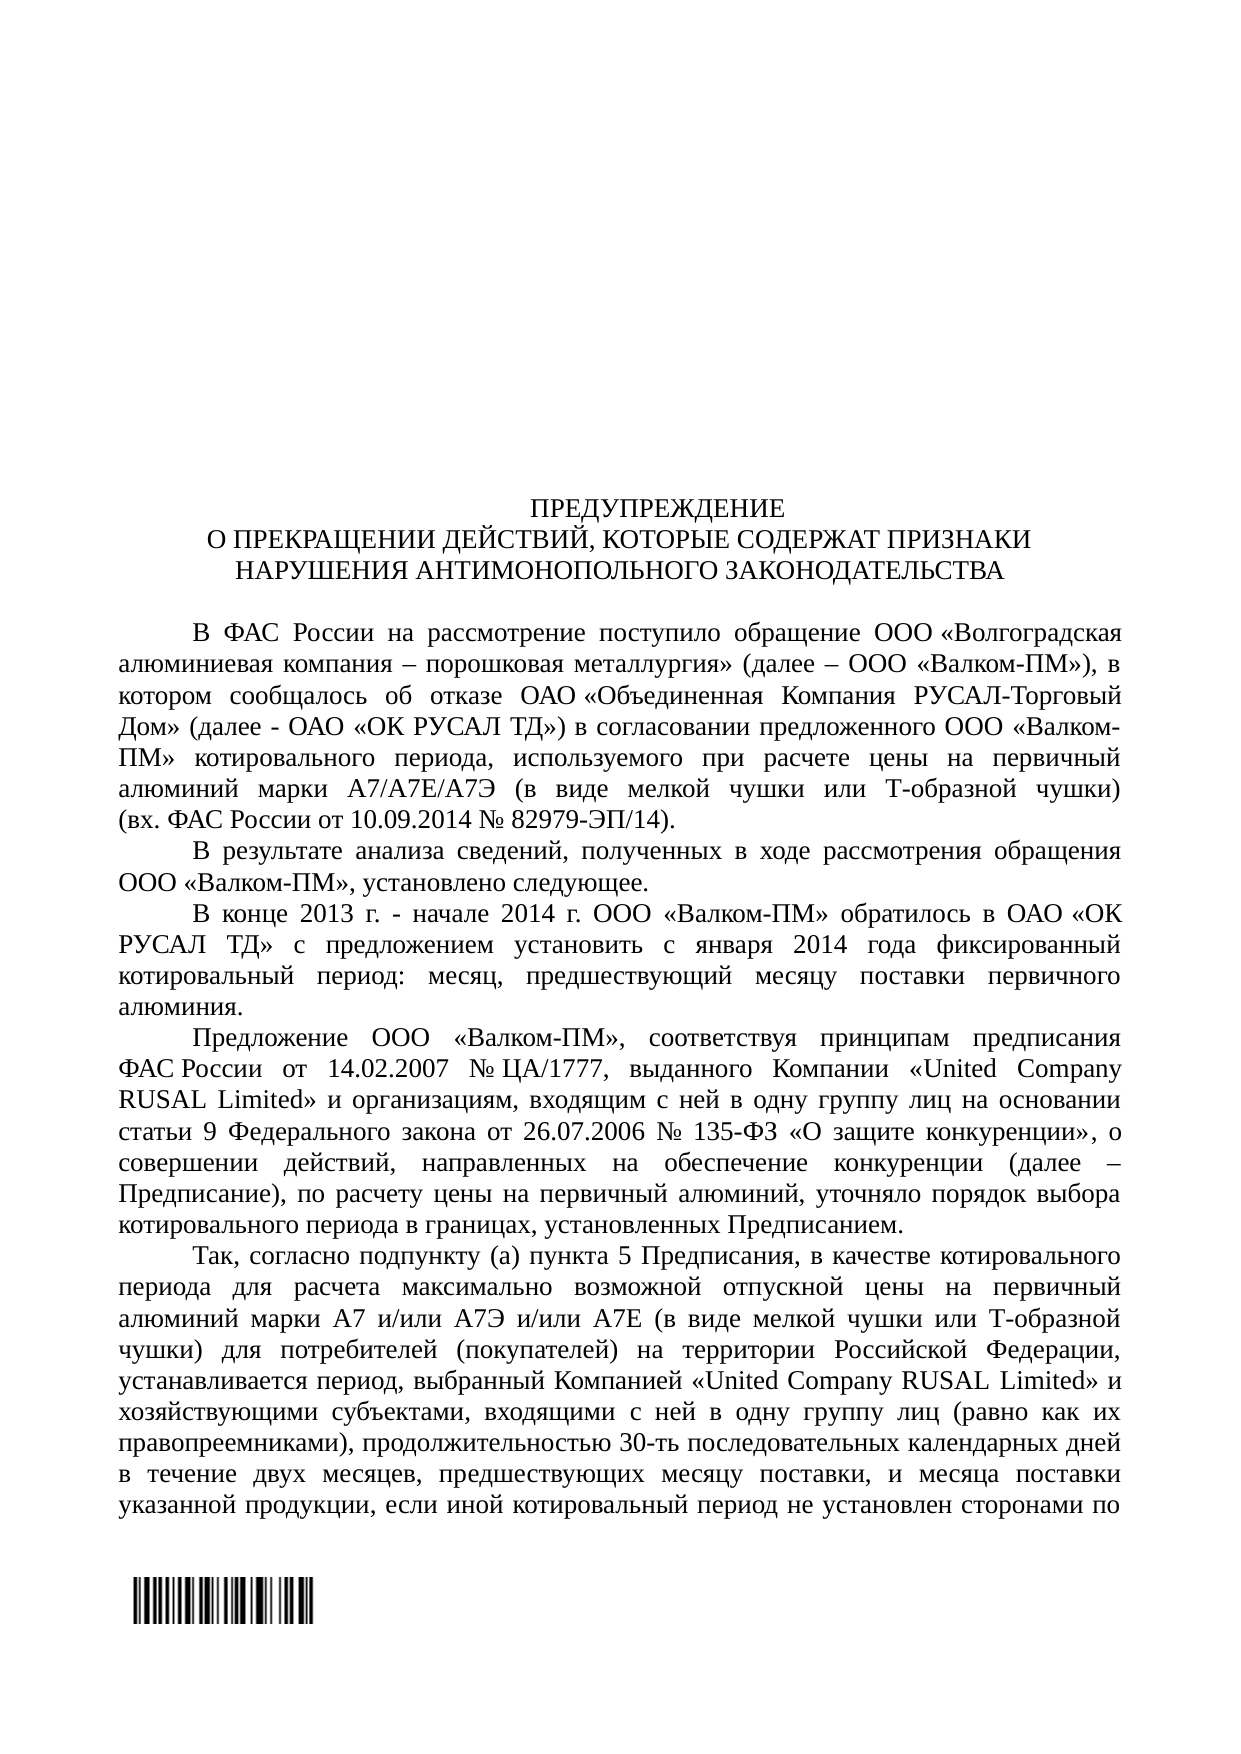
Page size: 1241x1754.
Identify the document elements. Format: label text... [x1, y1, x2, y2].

text В результате анализа сведений, полученных в ходе рассмотрения обращения ООО «Валком-ПМ», установлено следующее. [118, 834, 1122, 897]
text ПРЕДУПРЕЖДЕНИЕ [118, 492, 1122, 523]
text Предложение ООО «Валком-ПМ», соответствуя принципам предписания ФАС России от 14.02.2007 № ЦА/1777, выданного Компании «United Company RUSAL Limited» и организациям, входящим с ней в одну группу лиц на основании статьи 9 Федерального закона от 26.07.2006 № 135-ФЗ «О защите конкуренции», о совершении действий, направленных на обеспечение конкуренции (далее – Предписание), по расчету цены на первичный алюминий, уточняло порядок выбора котировального периода в границах, установленных Предписанием. [118, 1021, 1122, 1239]
text В ФАС России на рассмотрение поступило обращение ООО «Волгоградская алюминиевая компания – порошковая металлургия» (далее – ООО «Валком-ПМ»), в котором сообщалось об отказе ОАО «Объединенная Компания РУСАЛ-Торговый Дом» (далее - ОАО «ОК РУСАЛ ТД») в согласовании предложенного ООО «Валком-ПМ» котировального периода, используемого при расчете цены на первичный алюминий марки А7/А7Е/А7Э (в виде мелкой чушки или Т-образной чушки) (вх. ФАС России от 10.09.2014 № 82979-ЭП/14). [118, 616, 1122, 834]
text В конце 2013 г. - начале 2014 г. ООО «Валком-ПМ» обратилось в ОАО «ОК РУСАЛ ТД» с предложением установить с января 2014 года фиксированный котировальный период: месяц, предшествующий месяцу поставки первичного алюминия. [118, 897, 1122, 1021]
text О ПРЕКРАЩЕНИИ ДЕЙСТВИЙ, КОТОРЫЕ СОДЕРЖАТ ПРИЗНАКИ НАРУШЕНИЯ АНТИМОНОПОЛЬНОГО ЗАКОНОДАТЕЛЬСТВА [117, 523, 1122, 585]
picture [118, 1577, 331, 1624]
text Так, согласно подпункту (а) пункта 5 Предписания, в качестве котировального периода для расчета максимально возможной отпускной цены на первичный алюминий марки А7 и/или А7Э и/или А7Е (в виде мелкой чушки или Т-образной чушки) для потребителей (покупателей) на территории Российской Федерации, устанавливается период, выбранный Компанией «United Company RUSAL Limited» и хозяйствующими субъектами, входящими c ней в одну группу лиц (равно как их правопреемниками), продолжительностью 30-ть последовательных календарных дней в течение двух месяцев, предшествующих месяцу поставки, и месяца поставки указанной продукции, если иной котировальный период не установлен сторонами по [118, 1239, 1122, 1520]
